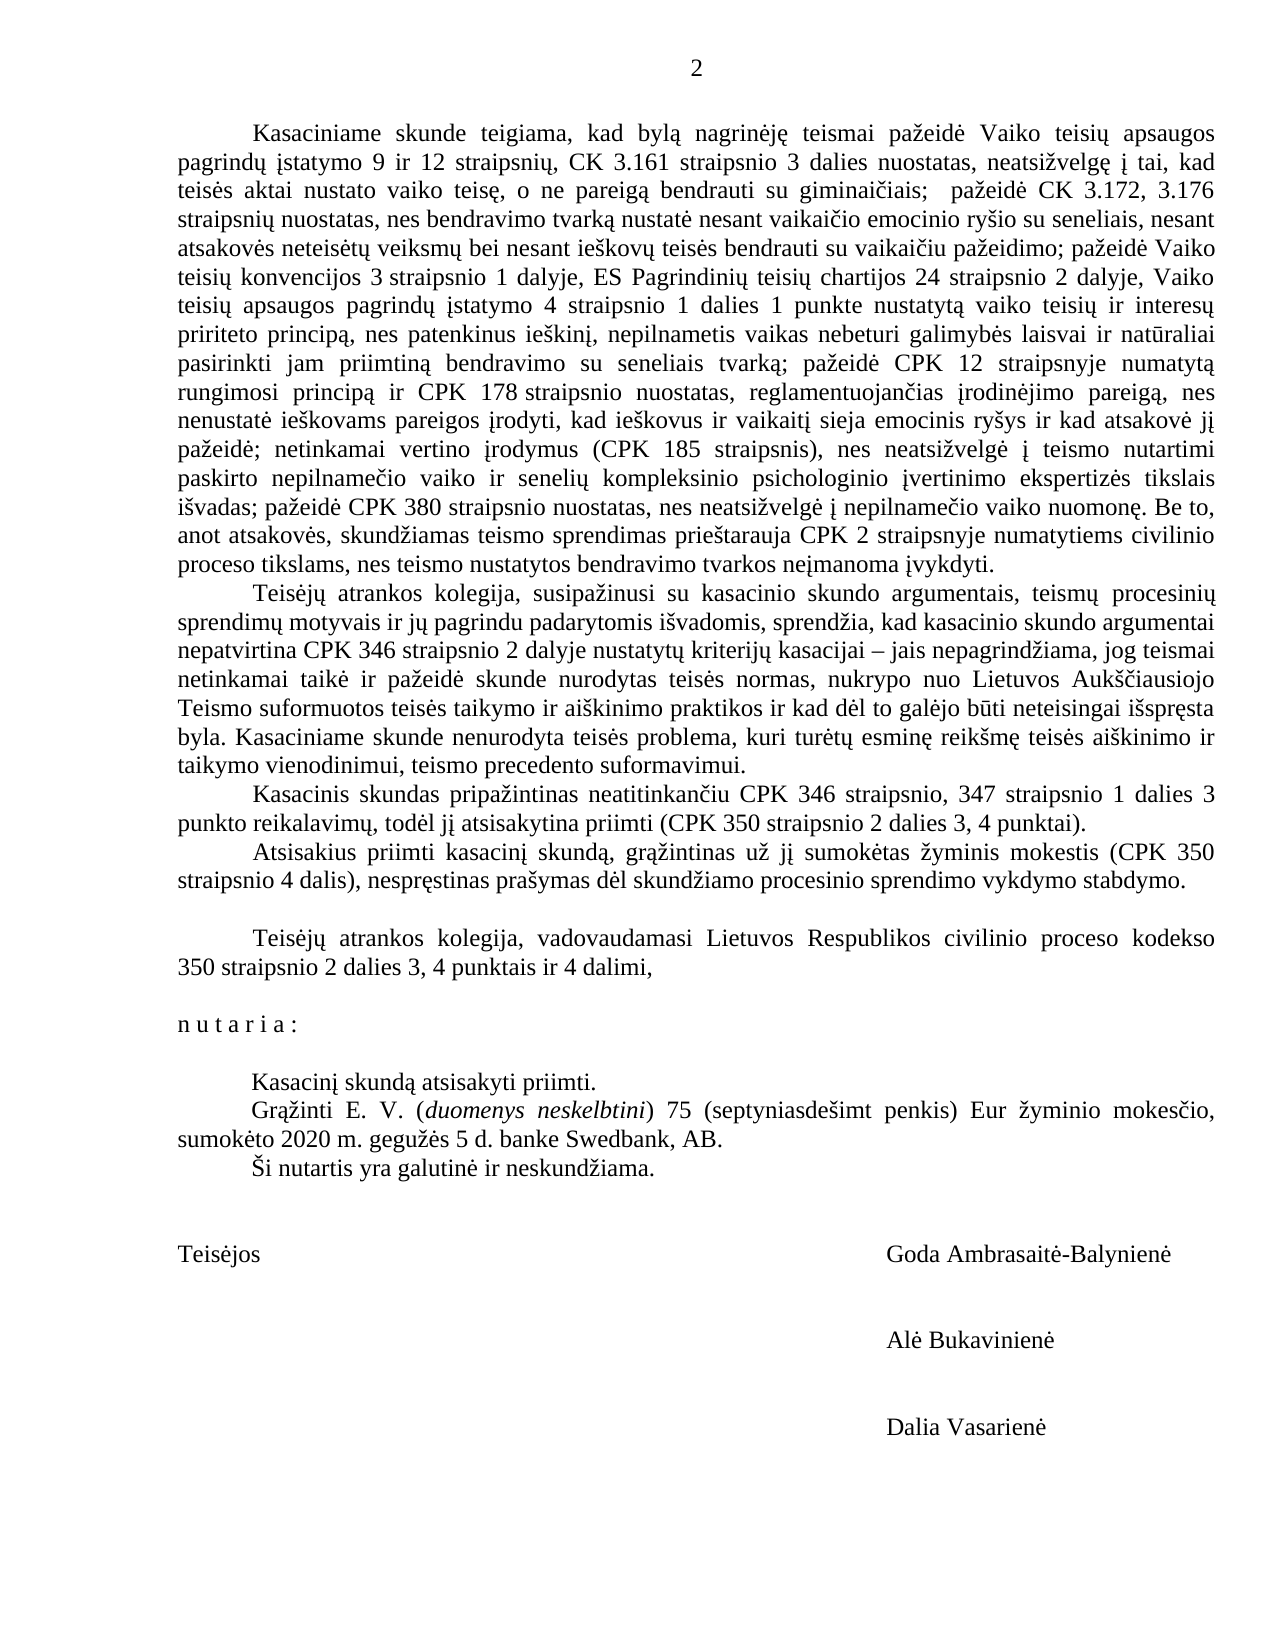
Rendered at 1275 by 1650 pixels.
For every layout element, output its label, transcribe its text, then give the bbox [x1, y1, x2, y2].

text Ši nutartis yra galutinė ir neskundžiama. [177, 1153, 1216, 1182]
text Grąžinti E. V. (duomenys neskelbtini) 75 (septyniasdešimt penkis) Eur žyminio mokesčio, sumokėto 2020 m. gegužės 5 d. banke Swedbank, AB. [177, 1096, 1216, 1153]
text Alė Bukavinienė [177, 1326, 1216, 1354]
text Teisėjų atrankos kolegija, vadovaudamasi Lietuvos Respublikos civilinio proceso kodekso 350 straipsnio 2 dalies 3, 4 punktais ir 4 dalimi, [177, 923, 1216, 981]
text Dalia Vasarienė [177, 1412, 1216, 1441]
text Atsisakius priimti kasacinį skundą, grąžintinas už jį sumokėtas žyminis mokestis (CPK 350 straipsnio 4 dalis), nespręstinas prašymas dėl skundžiamo procesinio sprendimo vykdymo stabdymo. [177, 837, 1216, 894]
text Teisėjos Goda Ambrasaitė-Balynienė [177, 1239, 1216, 1268]
text Teisėjų atrankos kolegija, susipažinusi su kasacinio skundo argumentais, teismų procesinių sprendimų motyvais ir jų pagrindu padarytomis išvadomis, sprendžia, kad kasacinio skundo argumentai nepatvirtina CPK 346 straipsnio 2 dalyje nustatytų kriterijų kasacijai – jais nepagrindžiama, jog teismai netinkamai taikė ir pažeidė skunde nurodytas teisės normas, nukrypo nuo Lietuvos Aukščiausiojo Teismo suformuotos teisės taikymo ir aiškinimo praktikos ir kad dėl to galėjo būti neteisingai išspręsta byla. Kasaciniame skunde nenurodyta teisės problema, kuri turėtų esminę reikšmę teisės aiškinimo ir taikymo vienodinimui, teismo precedento suformavimui. [177, 578, 1216, 779]
text Kasacinis skundas pripažintinas neatitinkančiu CPK 346 straipsnio, 347 straipsnio 1 dalies 3 punkto reikalavimų, todėl jį atsisakytina priimti (CPK 350 straipsnio 2 dalies 3, 4 punktai). [177, 779, 1216, 837]
text n u t a r i a : [177, 1009, 1216, 1038]
text Kasaciniame skunde teigiama, kad bylą nagrinėję teismai pažeidė Vaiko teisių apsaugos pagrindų įstatymo 9 ir 12 straipsnių, CK 3.161 straipsnio 3 dalies nuostatas, neatsižvelgę į tai, kad teisės aktai nustato vaiko teisę, o ne pareigą bendrauti su giminaičiais; pažeidė CK 3.172, 3.176 straipsnių nuostatas, nes bendravimo tvarką nustatė nesant vaikaičio emocinio ryšio su seneliais, nesant atsakovės neteisėtų veiksmų bei nesant ieškovų teisės bendrauti su vaikaičiu pažeidimo; pažeidė Vaiko teisių konvencijos 3 straipsnio 1 dalyje, ES Pagrindinių teisių chartijos 24 straipsnio 2 dalyje, Vaiko teisių apsaugos pagrindų įstatymo 4 straipsnio 1 dalies 1 punkte nustatytą vaiko teisių ir interesų pririteto principą, nes patenkinus ieškinį, nepilnametis vaikas nebeturi galimybės laisvai ir natūraliai pasirinkti jam priimtiną bendravimo su seneliais tvarką; pažeidė CPK 12 straipsnyje numatytą rungimosi principą ir CPK 178 straipsnio nuostatas, reglamentuojančias įrodinėjimo pareigą, nes nenustatė ieškovams pareigos įrodyti, kad ieškovus ir vaikaitį sieja emocinis ryšys ir kad atsakovė jį pažeidė; netinkamai vertino įrodymus (CPK 185 straipsnis), nes neatsižvelgė į teismo nutartimi paskirto nepilnamečio vaiko ir senelių kompleksinio psichologinio įvertinimo ekspertizės tikslais išvadas; pažeidė CPK 380 straipsnio nuostatas, nes neatsižvelgė į nepilnamečio vaiko nuomonę. Be to, anot atsakovės, skundžiamas teismo sprendimas prieštarauja CPK 2 straipsnyje numatytiems civilinio proceso tikslams, nes teismo nustatytos bendravimo tvarkos neįmanoma įvykdyti. [177, 118, 1216, 578]
text Kasacinį skundą atsisakyti priimti. [177, 1067, 1216, 1096]
